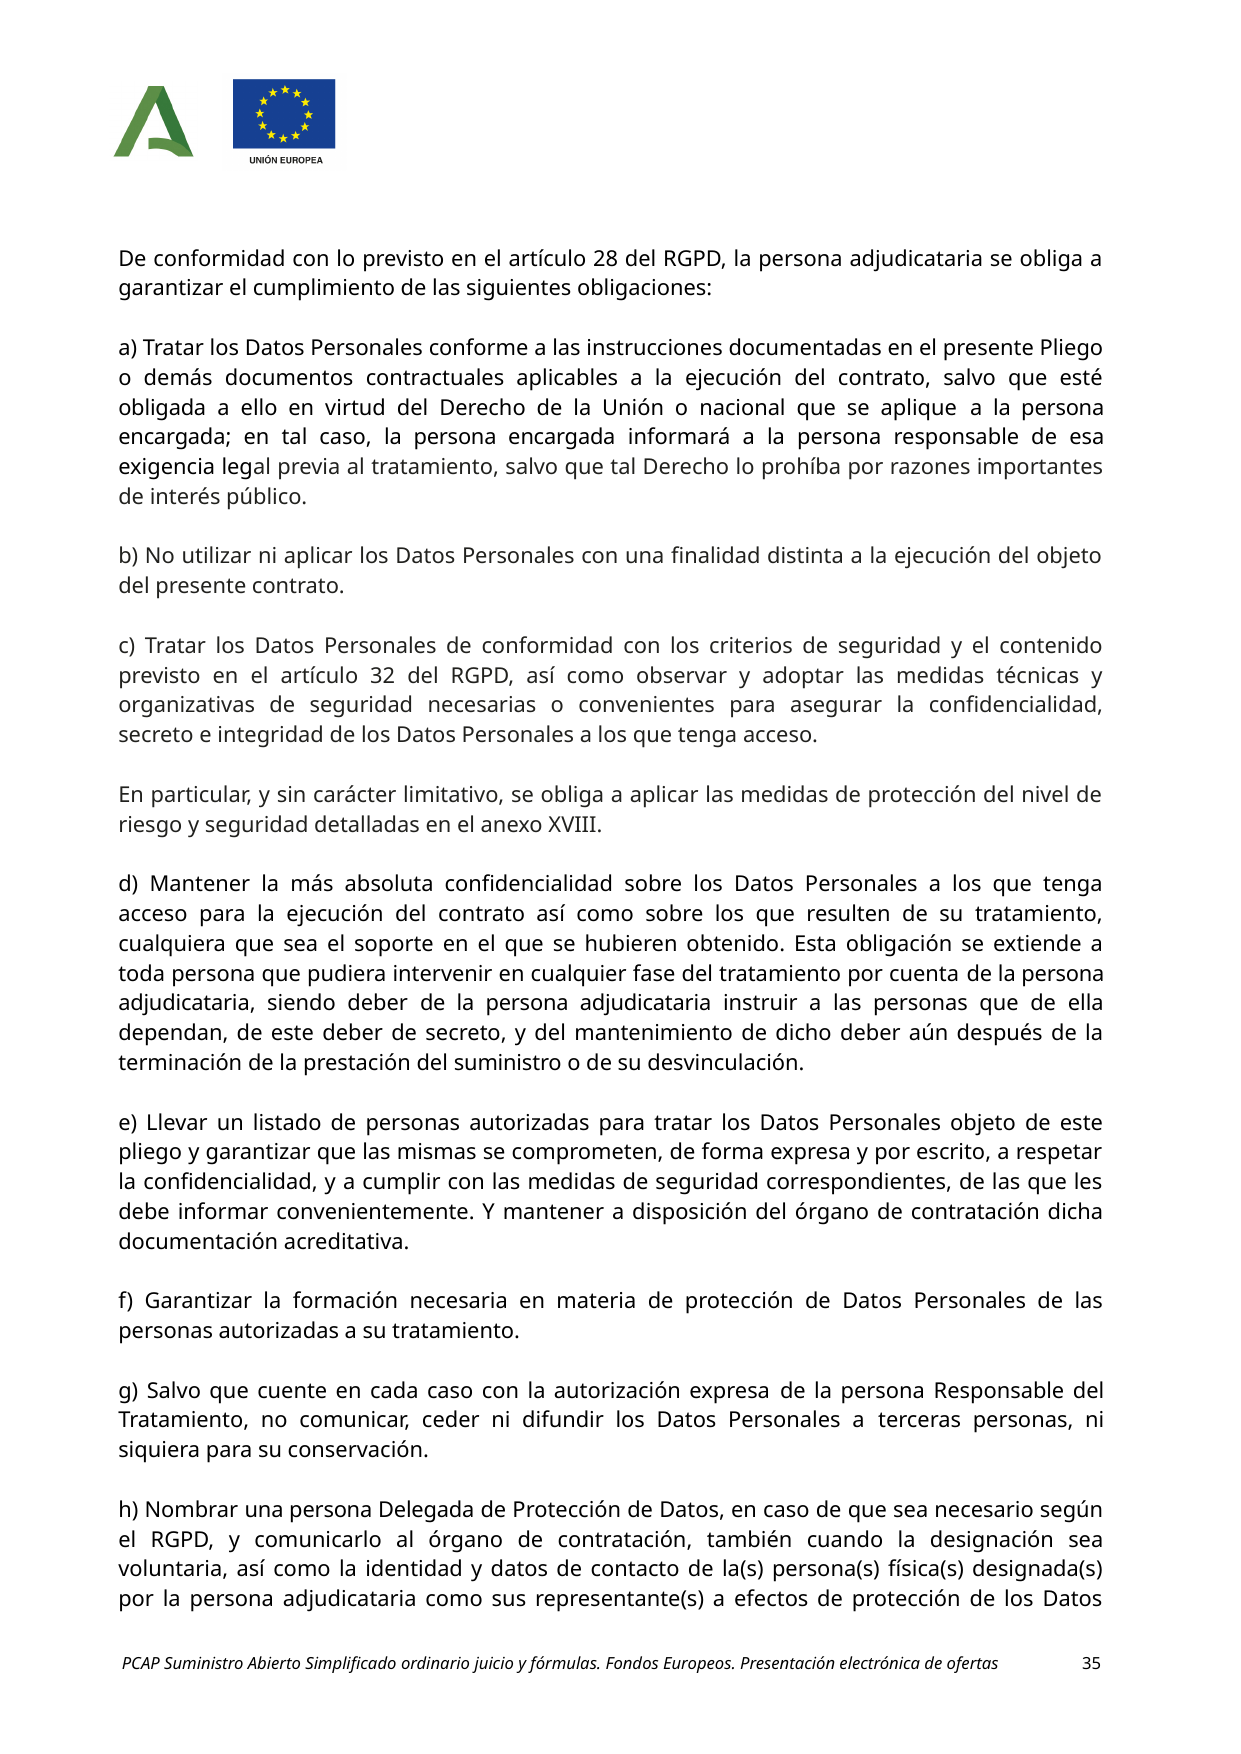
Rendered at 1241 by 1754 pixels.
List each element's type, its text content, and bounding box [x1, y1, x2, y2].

text En particular, y sin carácter limitativo, se obliga a aplicar las medidas de protección del nivel de riesgo y seguridad detalladas en el anexo XVIII. [118, 779, 1104, 838]
picture [109, 81, 198, 161]
text b) No utilizar ni aplicar los Datos Personales con una finalidad distinta a la ejecución del objeto del presente contrato. [118, 540, 1104, 600]
text a) Tratar los Datos Personales conforme a las instrucciones documentadas en el presente Pliego o demás documentos contractuales aplicables a la ejecución del contrato, salvo que esté obligada a ello en virtud del Derecho de la Unión o nacional que se aplique a la persona encargada; en tal caso, la persona encargada informará a la persona responsable de esa exigencia legal previa al tratamiento, salvo que tal Derecho lo prohíba por razones importantes de interés público. [118, 332, 1104, 511]
text d) Mantener la más absoluta confidencialidad sobre los Datos Personales a los que tenga acceso para la ejecución del contrato así como sobre los que resulten de su tratamiento, cualquiera que sea el soporte en el que se hubieren obtenido. Esta obligación se extiende a toda persona que pudiera intervenir en cualquier fase del tratamiento por cuenta de la persona adjudicataria, siendo deber de la persona adjudicataria instruir a las personas que de ella dependan, de este deber de secreto, y del mantenimiento de dicho deber aún después de la terminación de la prestación del suministro o de su desvinculación. [118, 868, 1104, 1077]
text g) Salvo que cuente en cada caso con la autorización expresa de la persona Responsable del Tratamiento, no comunicar, ceder ni difundir los Datos Personales a terceras personas, ni siquiera para su conservación. [118, 1374, 1104, 1464]
text De conformidad con lo previsto en el artículo 28 del RGPD, la persona adjudicataria se obliga a garantizar el cumplimiento de las siguientes obligaciones: [118, 242, 1104, 302]
text f) Garantizar la formación necesaria en materia de protección de Datos Personales de las personas autorizadas a su tratamiento. [118, 1285, 1104, 1345]
picture [221, 73, 347, 171]
text h) Nombrar una persona Delegada de Protección de Datos, en caso de que sea necesario según el RGPD, y comunicarlo al órgano de contratación, también cuando la designación sea voluntaria, así como la identidad y datos de contacto de la(s) persona(s) física(s) designada(s) por la persona adjudicataria como sus representante(s) a efectos de protección de los Datos [118, 1494, 1104, 1613]
text c) Tratar los Datos Personales de conformidad con los criterios de seguridad y el contenido previsto en el artículo 32 del RGPD, así como observar y adoptar las medidas técnicas y organizativas de seguridad necesarias o convenientes para asegurar la confidencialidad, secreto e integridad de los Datos Personales a los que tenga acceso. [118, 630, 1104, 749]
text e) Llevar un listado de personas autorizadas para tratar los Datos Personales objeto de este pliego y garantizar que las mismas se comprometen, de forma expresa y por escrito, a respetar la confidencialidad, y a cumplir con las medidas de seguridad correspondientes, de las que les debe informar convenientemente. Y mantener a disposición del órgano de contratación dicha documentación acreditativa. [118, 1106, 1104, 1255]
